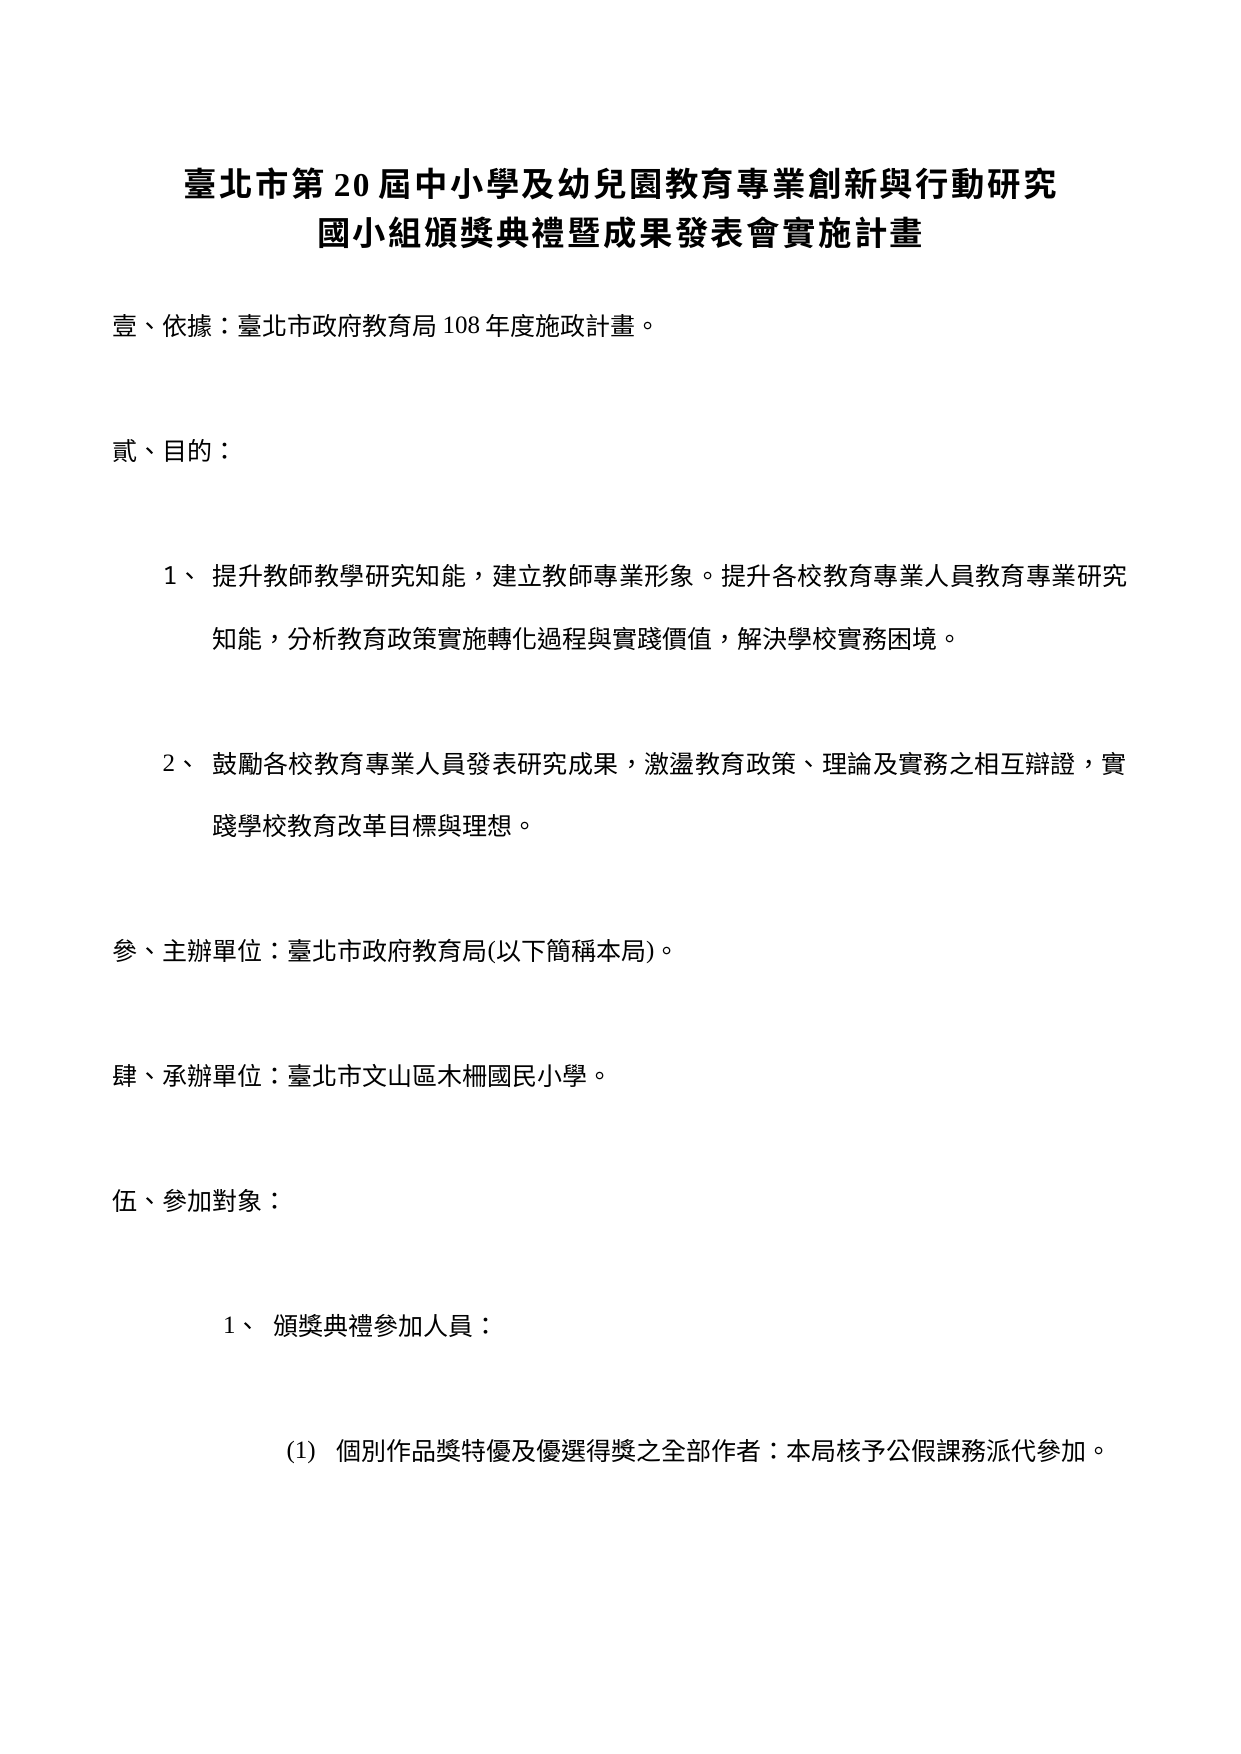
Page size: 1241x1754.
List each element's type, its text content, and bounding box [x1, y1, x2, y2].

list 依據：臺北市政府教育局108年度施政計畫。 [112, 283, 1128, 346]
list 個別作品獎特優及優選得獎之全部作者：本局核予公假課務派代參加。 [286, 1408, 1128, 1471]
list 主辦單位：臺北市政府教育局(以下簡稱本局)。 [112, 908, 1128, 971]
list 承辦單位：臺北市文山區木柵國民小學。 [112, 1033, 1128, 1096]
text 國小組頒獎典禮暨成果發表會實施計畫 [112, 206, 1128, 255]
list 頒獎典禮參加人員： [223, 1283, 1128, 1346]
list 提升教師教學研究知能，建立教師專業形象。提升各校教育專業人員教育專業研究知能，分析教育政策實施轉化過程與實踐價值，解決學校實務困境。 [162, 533, 1128, 658]
list 鼓勵各校教育專業人員發表研究成果，激盪教育政策、理論及實務之相互辯證，實踐學校教育改革目標與理想。 [162, 721, 1128, 846]
text 臺北市第20屆中小學及幼兒園教育專業創新與行動研究 [112, 158, 1128, 206]
list 目的： [112, 408, 1128, 471]
list 參加對象： [112, 1158, 1128, 1221]
